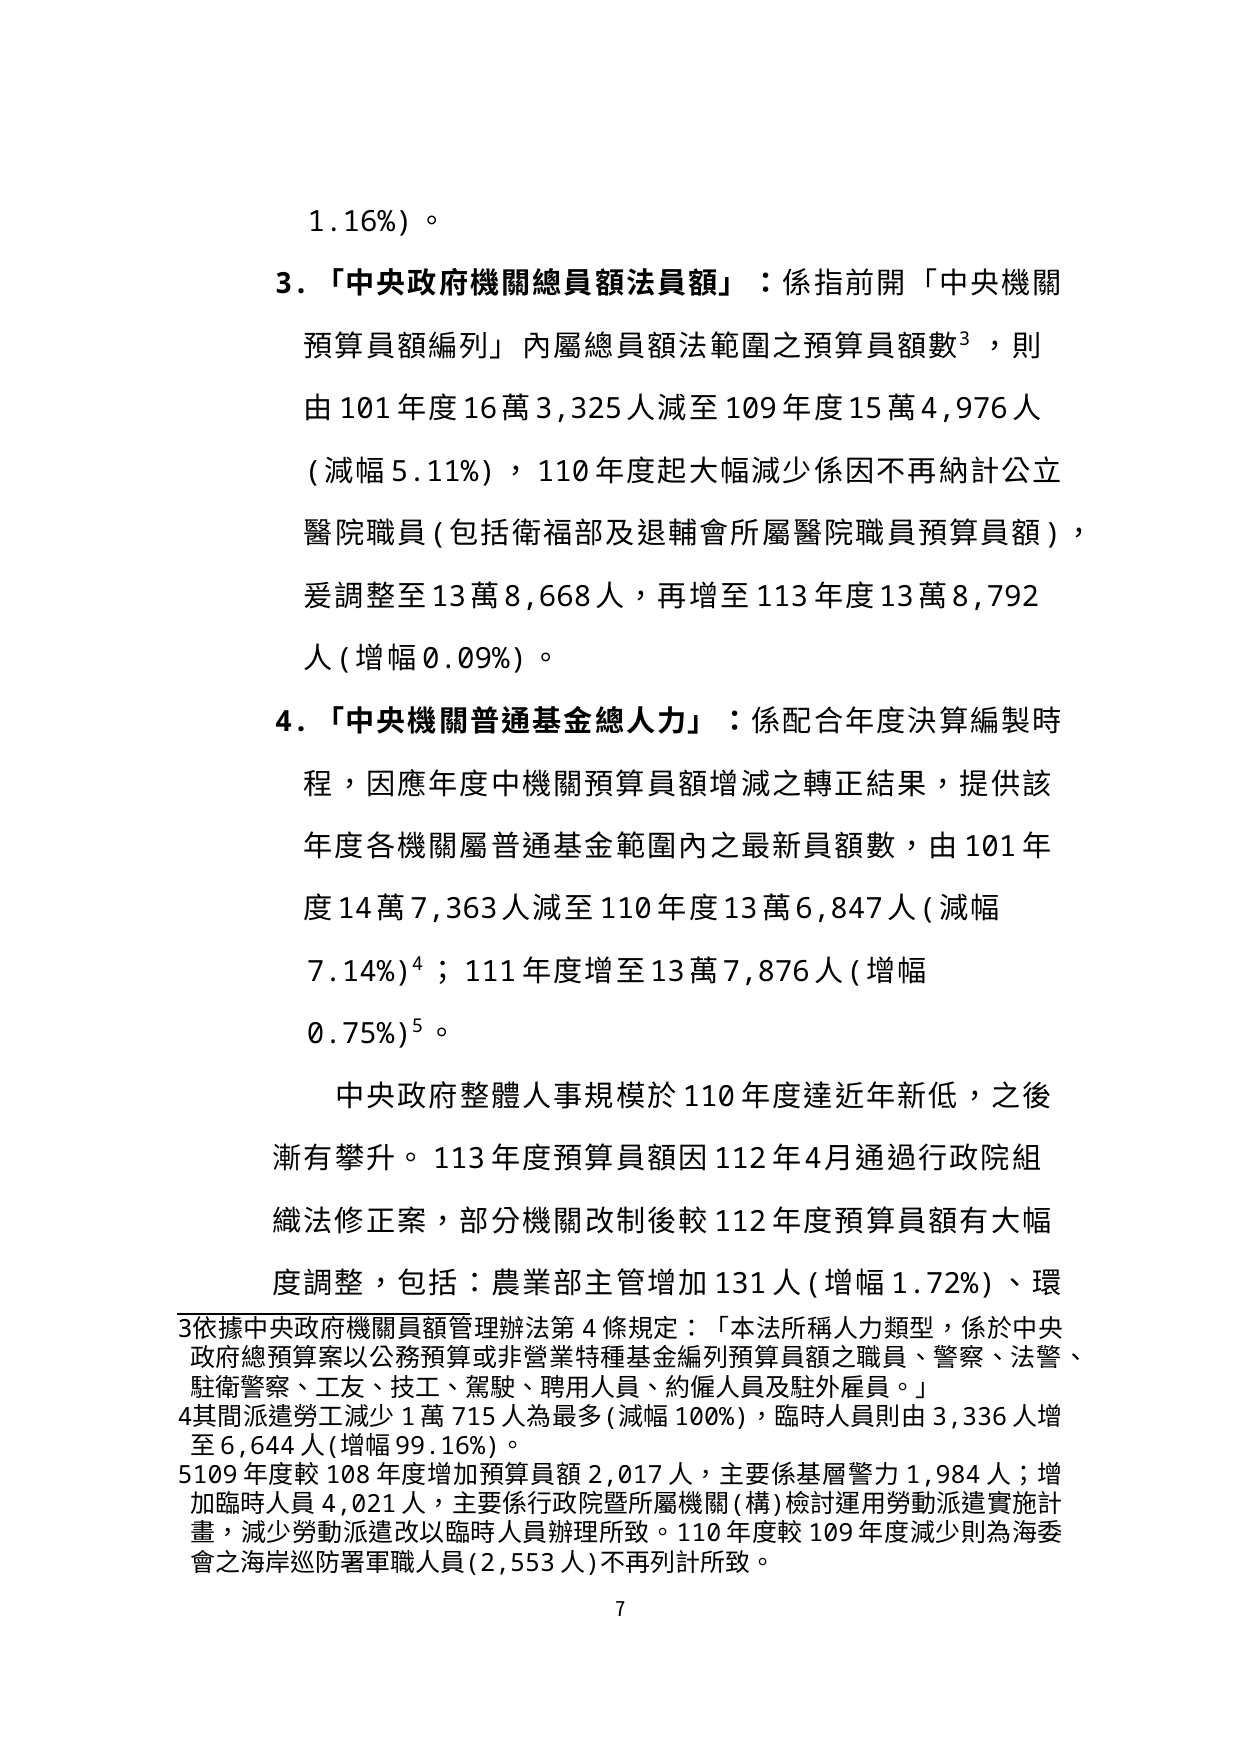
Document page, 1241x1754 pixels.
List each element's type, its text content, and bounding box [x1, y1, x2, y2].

text 中央政府整體人事規模於110年度達近年新低，之後漸有攀升。113年度預算員額因112年4月通過行政院組織法修正案，部分機關改制後較112年度預算員額有大幅度調整，包括：農業部主管增加131人(增幅1.72%)、環 [266, 1052, 1063, 1302]
text 3.「中央政府機關總員額法員額」：係指前開「中央機關預算員額編列」內屬總員額法範圍之預算員額數，則由101年度16萬3,325人減至109年度15萬4,976人(減幅5.11%)，110年度起大幅減少係因不再納計公立醫院職員(包括衛福部及退輔會所屬醫院職員預算員額)，爰調整至13萬8,668人，再增至113年度13萬8,792人(增幅0.09%)。 [266, 240, 1063, 677]
text 其間派遣勞工減少1萬715人為最多(減幅100%)，臨時人員則由3,336人增至6,644人(增幅99.16%)。 [177, 1402, 1063, 1460]
text 109年度較108年度增加預算員額2,017人，主要係基層警力1,984人；增加臨時人員4,021人，主要係行政院暨所屬機關(構)檢討運用勞動派遣實施計畫，減少勞動派遣改以臨時人員辦理所致。110年度較109年度減少則為海委會之海岸巡防署軍職人員(2,553人)不再列計所致。 [177, 1460, 1063, 1577]
text 4.「中央機關普通基金總人力」：係配合年度決算編製時程，因應年度中機關預算員額增減之轉正結果，提供該年度各機關屬普通基金範圍內之最新員額數，由101年度14萬7,363人減至110年度13萬6,847人(減幅7.14%)；111年度增至13萬7,876人(增幅0.75%)。 [266, 677, 1063, 1052]
text 依據中央政府機關員額管理辦法第4條規定：「本法所稱人力類型，係於中央政府總預算案以公務預算或非營業特種基金編列預算員額之職員、警察、法警、駐衛警察、工友、技工、駕駛、聘用人員、約僱人員及駐外雇員。」 [177, 1314, 1063, 1402]
text 1.16%)。 [266, 177, 1063, 240]
